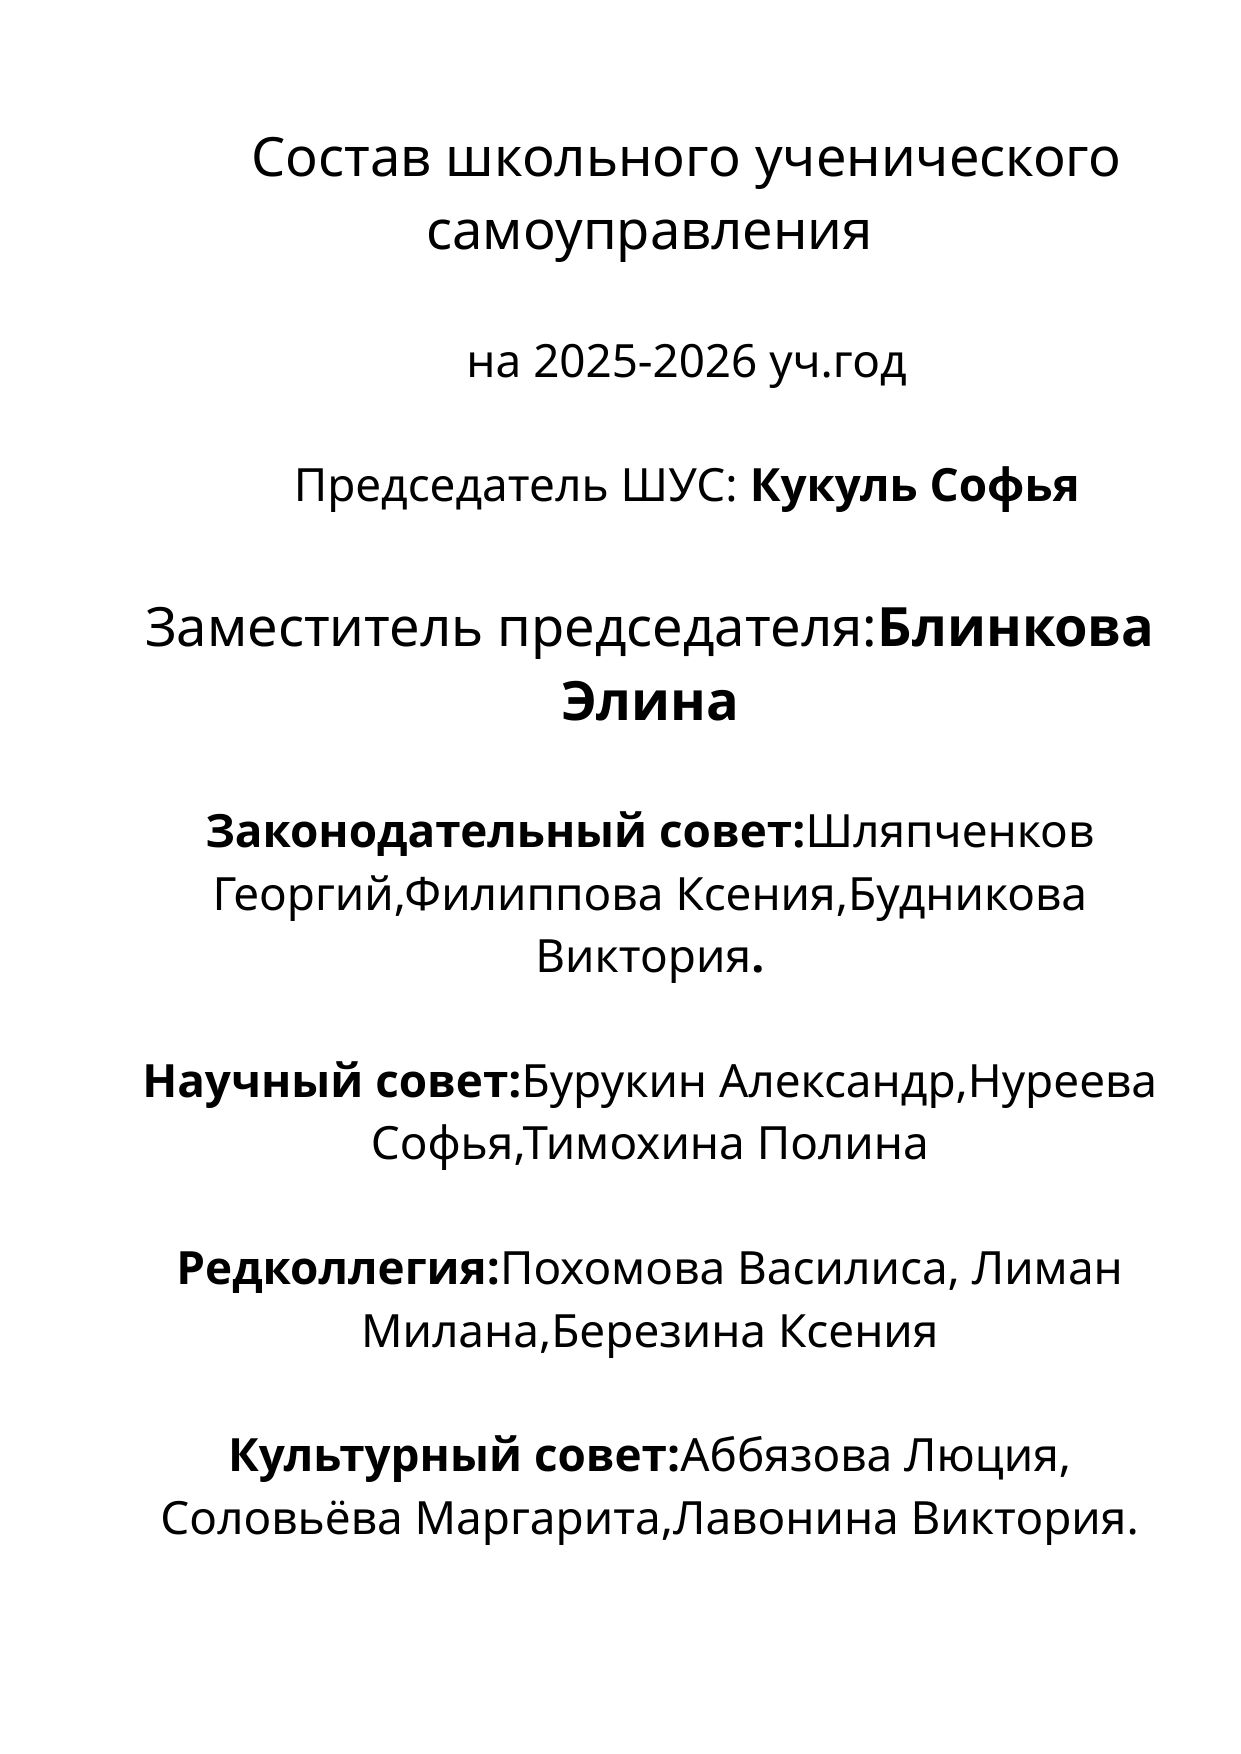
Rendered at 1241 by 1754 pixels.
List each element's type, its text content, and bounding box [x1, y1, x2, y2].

text Культурный совет:Аббязова Люция, Соловьёва Маргарита,Лавонина Виктория. [118, 1423, 1181, 1548]
text на 2025-2026 уч.год [118, 328, 1181, 390]
text Заместитель председателя:Блинкова Элина [118, 589, 1181, 736]
text Научный совет:Бурукин Александр,Нуреева Софья,Тимохина Полина [118, 1048, 1181, 1173]
text Законодательный совет:Шляпченков Георгий,Филиппова Ксения,Будникова Виктория. [118, 799, 1181, 986]
text Редколлегия:Похомова Василиса, Лиман Милана,Березина Ксения [118, 1236, 1181, 1360]
text Председатель ШУС: Кукуль Софья [118, 453, 1181, 515]
text Состав школьного ученического самоуправления [118, 118, 1181, 266]
